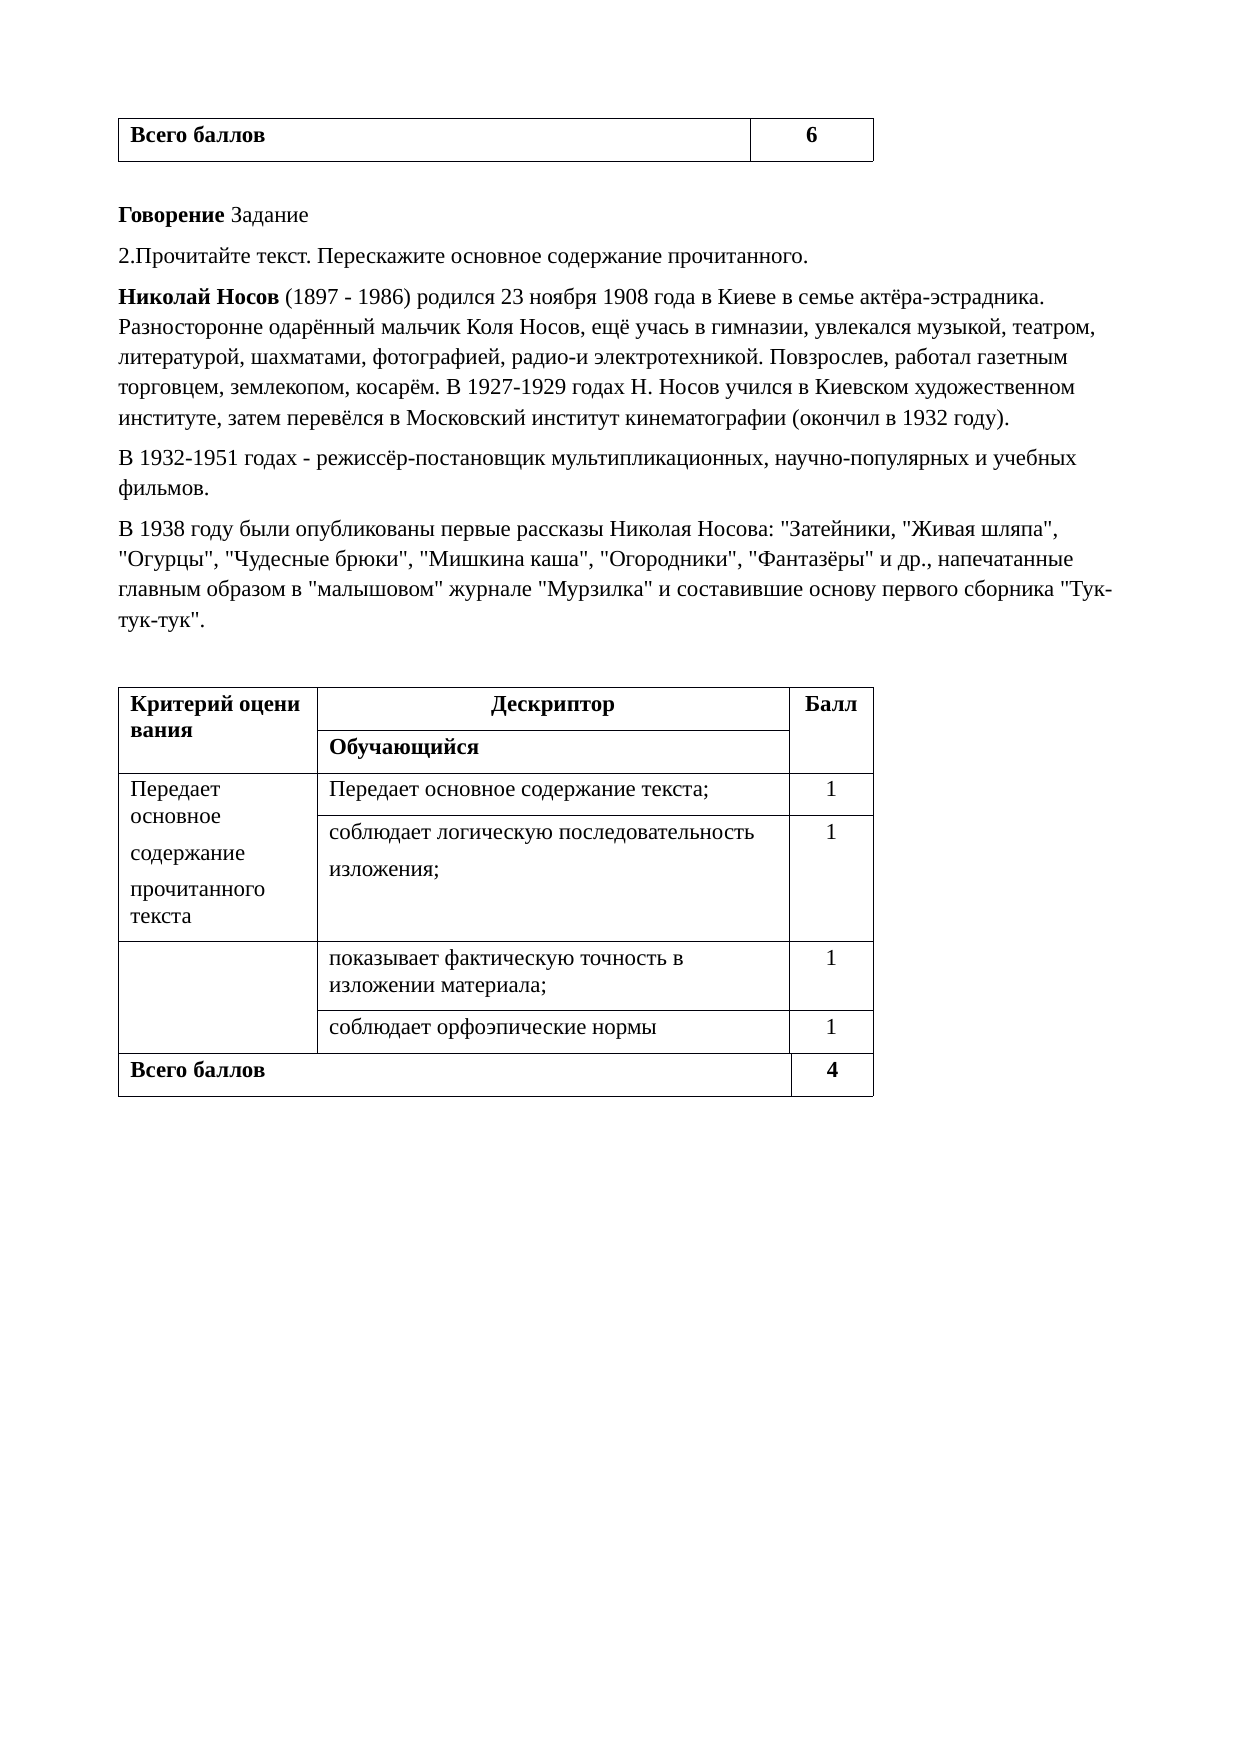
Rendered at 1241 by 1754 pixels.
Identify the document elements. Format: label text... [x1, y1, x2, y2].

table_cell Всего баллов [119, 119, 750, 161]
text Говорение Задание [118, 202, 1122, 228]
table_cell Передает основное содержание текста; [318, 774, 789, 815]
table_cell 1 [790, 816, 873, 941]
text В 1932-1951 годах - режиссёр-постановщик мультипликационных, научно-популярных и учебных фильмов. [118, 444, 1122, 501]
table_cell показывает фактическую точность в изложении материала; [318, 942, 789, 1010]
table_cell 1 [790, 774, 873, 815]
text Николай Носов (1897 - 1986) родился 23 ноября 1908 года в Киеве в семье актёра-эстрадника. Разносторонне одарённый мальчик Коля Носов, ещё учась в гимназии, увлекался музыкой, театром, литературой, шахматами, фотографией, радио-и электротехникой. Повзрослев, работал газетным торговцем, землекопом, косарём. В 1927-1929 годах Н. Носов учился в Киевском художественном институте, затем перевёлся в Московский институт кинематографии (окончил в 1932 году). [118, 283, 1122, 430]
text В 1938 году были опубликованы первые рассказы Николая Носова: "Затейники, "Живая шляпа", "Огурцы", "Чудесные брюки", "Мишкина каша", "Огородники", "Фантазёры" и др., напечатанные главным образом в "малышовом" журнале "Мурзилка" и составившие основу первого сборника "Тук-тук-тук". [118, 515, 1122, 632]
table_cell соблюдает логическую последовательность изложения; [318, 816, 789, 941]
table_cell 1 [790, 942, 873, 1010]
table_cell соблюдает орфоэпические нормы [318, 1011, 789, 1053]
text 2.Прочитайте текст. Перескажите основное содержание прочитанного. [118, 242, 1122, 268]
table_header Дескриптор [318, 688, 789, 730]
table_cell 4 [792, 1054, 873, 1096]
table_cell 6 [751, 119, 873, 161]
table_cell Обучающийся [318, 731, 789, 772]
table_cell [119, 942, 317, 1053]
table_header Критерий оценивания [119, 688, 317, 772]
table_header Балл [790, 688, 873, 772]
table_cell Передает основное содержание прочитанного текста [119, 774, 317, 941]
table_cell 1 [790, 1011, 873, 1053]
table_cell Всего баллов [119, 1054, 791, 1096]
